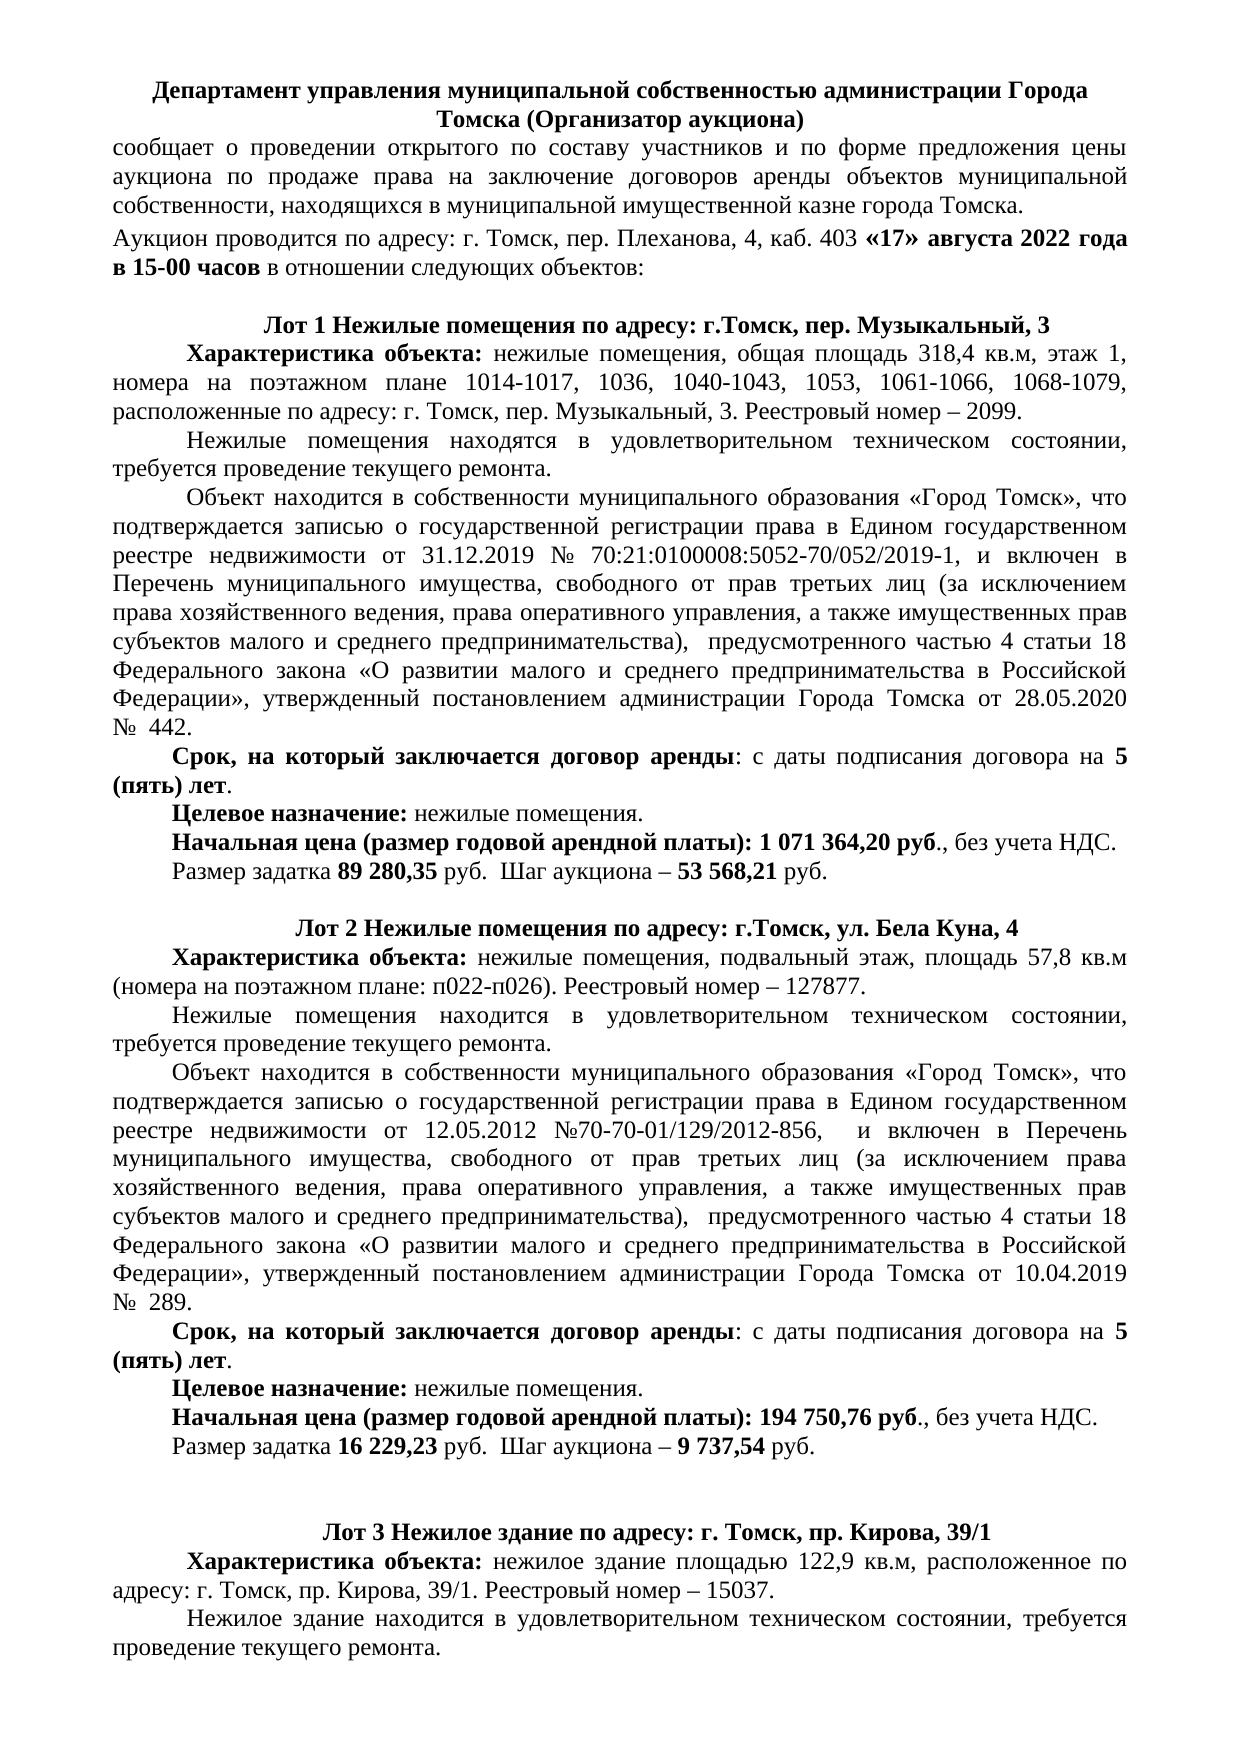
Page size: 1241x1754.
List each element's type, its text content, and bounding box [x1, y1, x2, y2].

text Департамент управления муниципальной собственностью администрации Города Томска (Организатор аукциона) [112, 75, 1128, 132]
text Целевое назначение: нежилые помещения. [112, 798, 1128, 827]
text Характеристика объекта: нежилые помещения, общая площадь 318,4 кв.м, этаж 1, номера на поэтажном плане 1014-1017, 1036, 1040-1043, 1053, 1061-1066, 1068-1079, расположенные по адресу: г. Томск, пер. Музыкальный, 3. Реестровый номер – 2099. [112, 338, 1128, 425]
text Объект находится в собственности муниципального образования «Город Томск», что подтверждается записью о государственной регистрации права в Едином государственном реестре недвижимости от 31.12.2019 № 70:21:0100008:5052-70/052/2019-1, и включен в Перечень муниципального имущества, свободного от прав третьих лиц (за исключением права хозяйственного ведения, права оперативного управления, а также имущественных прав субъектов малого и среднего предпринимательства), предусмотренного частью 4 статьи 18 Федерального закона «О развитии малого и среднего предпринимательства в Российской Федерации», утвержденный постановлением администрации Города Томска от 28.05.2020 № 442. [112, 482, 1128, 741]
text Характеристика объекта: нежилое здание площадью 122,9 кв.м, расположенное по адресу: г. Томск, пр. Кирова, 39/1. Реестровый номер – 15037. [112, 1546, 1128, 1603]
text Нежилые помещения находятся в удовлетворительном техническом состоянии, требуется проведение текущего ремонта. [112, 425, 1128, 482]
text Срок, на который заключается договор аренды: с даты подписания договора на 5 (пять) лет. [112, 741, 1128, 798]
text Размер задатка 16 229,23 руб. Шаг аукциона – 9 737,54 руб. [112, 1431, 1128, 1460]
text Лот 1 Нежилые помещения по адресу: г.Томск, пер. Музыкальный, 3 [112, 310, 1128, 338]
text Лот 2 Нежилые помещения по адресу: г.Томск, ул. Бела Куна, 4 [112, 913, 1128, 942]
text Начальная цена (размер годовой арендной платы): 194 750,76 руб., без учета НДС. [112, 1402, 1128, 1431]
text Нежилые помещения находится в удовлетворительном техническом состоянии, требуется проведение текущего ремонта. [112, 1000, 1128, 1057]
text Нежилое здание находится в удовлетворительном техническом состоянии, требуется проведение текущего ремонта. [112, 1603, 1128, 1661]
text Лот 3 Нежилое здание по адресу: г. Томск, пр. Кирова, 39/1 [112, 1517, 1128, 1546]
text Характеристика объекта: нежилые помещения, подвальный этаж, площадь 57,8 кв.м (номера на поэтажном плане: п022-п026). Реестровый номер – 127877. [112, 942, 1128, 1000]
text Объект находится в собственности муниципального образования «Город Томск», что подтверждается записью о государственной регистрации права в Едином государственном реестре недвижимости от 12.05.2012 №70-70-01/129/2012-856, и включен в Перечень муниципального имущества, свободного от прав третьих лиц (за исключением права хозяйственного ведения, права оперативного управления, а также имущественных прав субъектов малого и среднего предпринимательства), предусмотренного частью 4 статьи 18 Федерального закона «О развитии малого и среднего предпринимательства в Российской Федерации», утвержденный постановлением администрации Города Томска от 10.04.2019 № 289. [112, 1057, 1128, 1316]
text Срок, на который заключается договор аренды: с даты подписания договора на 5 (пять) лет. [112, 1316, 1128, 1373]
text Целевое назначение: нежилые помещения. [112, 1373, 1128, 1402]
text Начальная цена (размер годовой арендной платы): 1 071 364,20 руб., без учета НДС. [112, 827, 1128, 856]
text сообщает о проведении открытого по составу участников и по форме предложения цены аукциона по продаже права на заключение договоров аренды объектов муниципальной собственности, находящихся в муниципальной имущественной казне города Томска. [112, 132, 1128, 219]
text Размер задатка 89 280,35 руб. Шаг аукциона – 53 568,21 руб. [112, 856, 1128, 885]
text Аукцион проводится по адресу: г. Томск, пер. Плеханова, 4, каб. 403 «17» августа 2022 года в 15-00 часов в отношении следующих объектов: [112, 219, 1128, 281]
